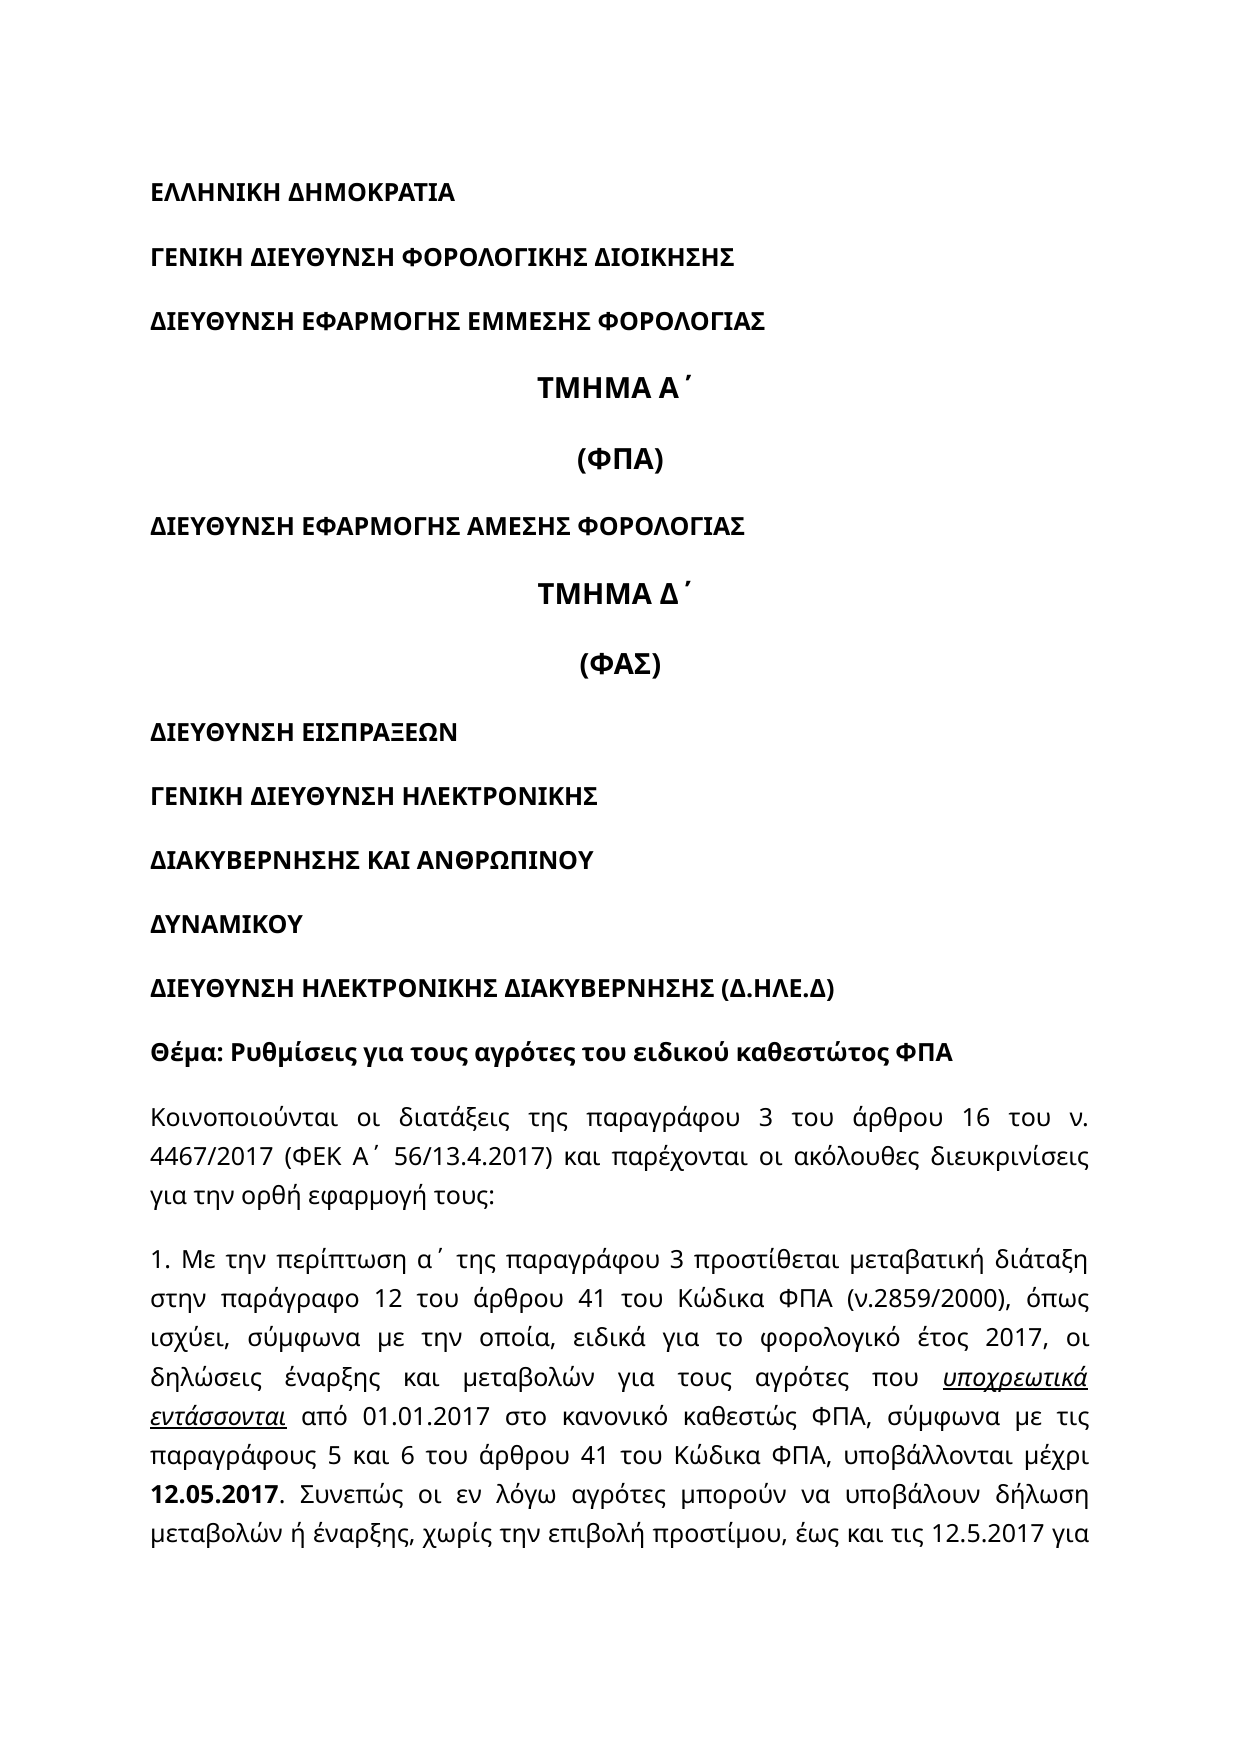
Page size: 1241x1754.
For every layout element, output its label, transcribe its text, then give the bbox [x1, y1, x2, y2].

subtitle (ΦΑΣ) [150, 643, 1090, 683]
text ΕΛΛΗΝΙΚΗ ΔΗΜΟΚΡΑΤΙΑ [150, 175, 1090, 209]
subtitle ΤΜΗΜΑ Α΄ [150, 367, 1090, 407]
subtitle ΤΜΗΜΑ Δ΄ [150, 573, 1090, 613]
subtitle (ΦΠΑ) [150, 438, 1090, 478]
text ΔΙΕΥΘΥΝΣΗ ΕΦΑΡΜΟΓΗΣ ΑΜΕΣΗΣ ΦΟΡΟΛΟΓΙΑΣ [150, 509, 1090, 543]
text Κοινοποιούνται οι διατάξεις της παραγράφου 3 του άρθρου 16 του ν. 4467/2017 (ΦΕΚ Α΄ 56/13.4.2017) και παρέχονται οι ακόλουθες διευκρινίσεις για την ορθή εφαρμογή τους: [150, 1099, 1090, 1212]
text ΓΕΝΙΚΗ ΔΙΕΥΘΥΝΣΗ ΗΛΕΚΤΡΟΝΙΚΗΣ [150, 778, 1090, 812]
text ΓΕΝΙΚΗ ΔΙΕΥΘΥΝΣΗ ΦΟΡΟΛΟΓΙΚΗΣ ΔΙΟΙΚΗΣΗΣ [150, 239, 1090, 273]
text 1. Με την περίπτωση α΄ της παραγράφου 3 προστίθεται μεταβατική διάταξη στην παράγραφο 12 του άρθρου 41 του Κώδικα ΦΠΑ (ν.2859/2000), όπως ισχύει, σύμφωνα με την οποία, ειδικά για το φορολογικό έτος 2017, οι δηλώσεις έναρξης και μεταβολών για τους αγρότες που υποχρεωτικά εντάσσονται από 01.01.2017 στο κανονικό καθεστώς ΦΠΑ, σύμφωνα με τις παραγράφους 5 και 6 του άρθρου 41 του Κώδικα ΦΠΑ, υποβάλλονται μέχρι 12.05.2017. Συνεπώς οι εν λόγω αγρότες μπορούν να υποβάλουν δήλωση μεταβολών ή έναρξης, χωρίς την επιβολή προστίμου, έως και τις 12.5.2017 για [150, 1242, 1090, 1550]
text ΔΙΕΥΘΥΝΣΗ ΗΛΕΚΤΡΟΝΙΚΗΣ ΔΙΑΚΥΒΕΡΝΗΣΗΣ (Δ.ΗΛΕ.Δ) [150, 971, 1090, 1005]
text ΔΙΕΥΘΥΝΣΗ ΕΦΑΡΜΟΓΗΣ ΕΜΜΕΣΗΣ ΦΟΡΟΛΟΓΙΑΣ [150, 303, 1090, 337]
text ΔΙΑΚΥΒΕΡΝΗΣΗΣ ΚΑΙ ΑΝΘΡΩΠΙΝΟΥ [150, 842, 1090, 877]
text Θέμα: Ρυθμίσεις για τους αγρότες του ειδικού καθεστώτος ΦΠΑ [150, 1035, 1090, 1069]
text ΔΙΕΥΘΥΝΣΗ ΕΙΣΠΡΑΞΕΩΝ [150, 714, 1090, 748]
text ΔΥΝΑΜΙΚΟΥ [150, 907, 1090, 941]
